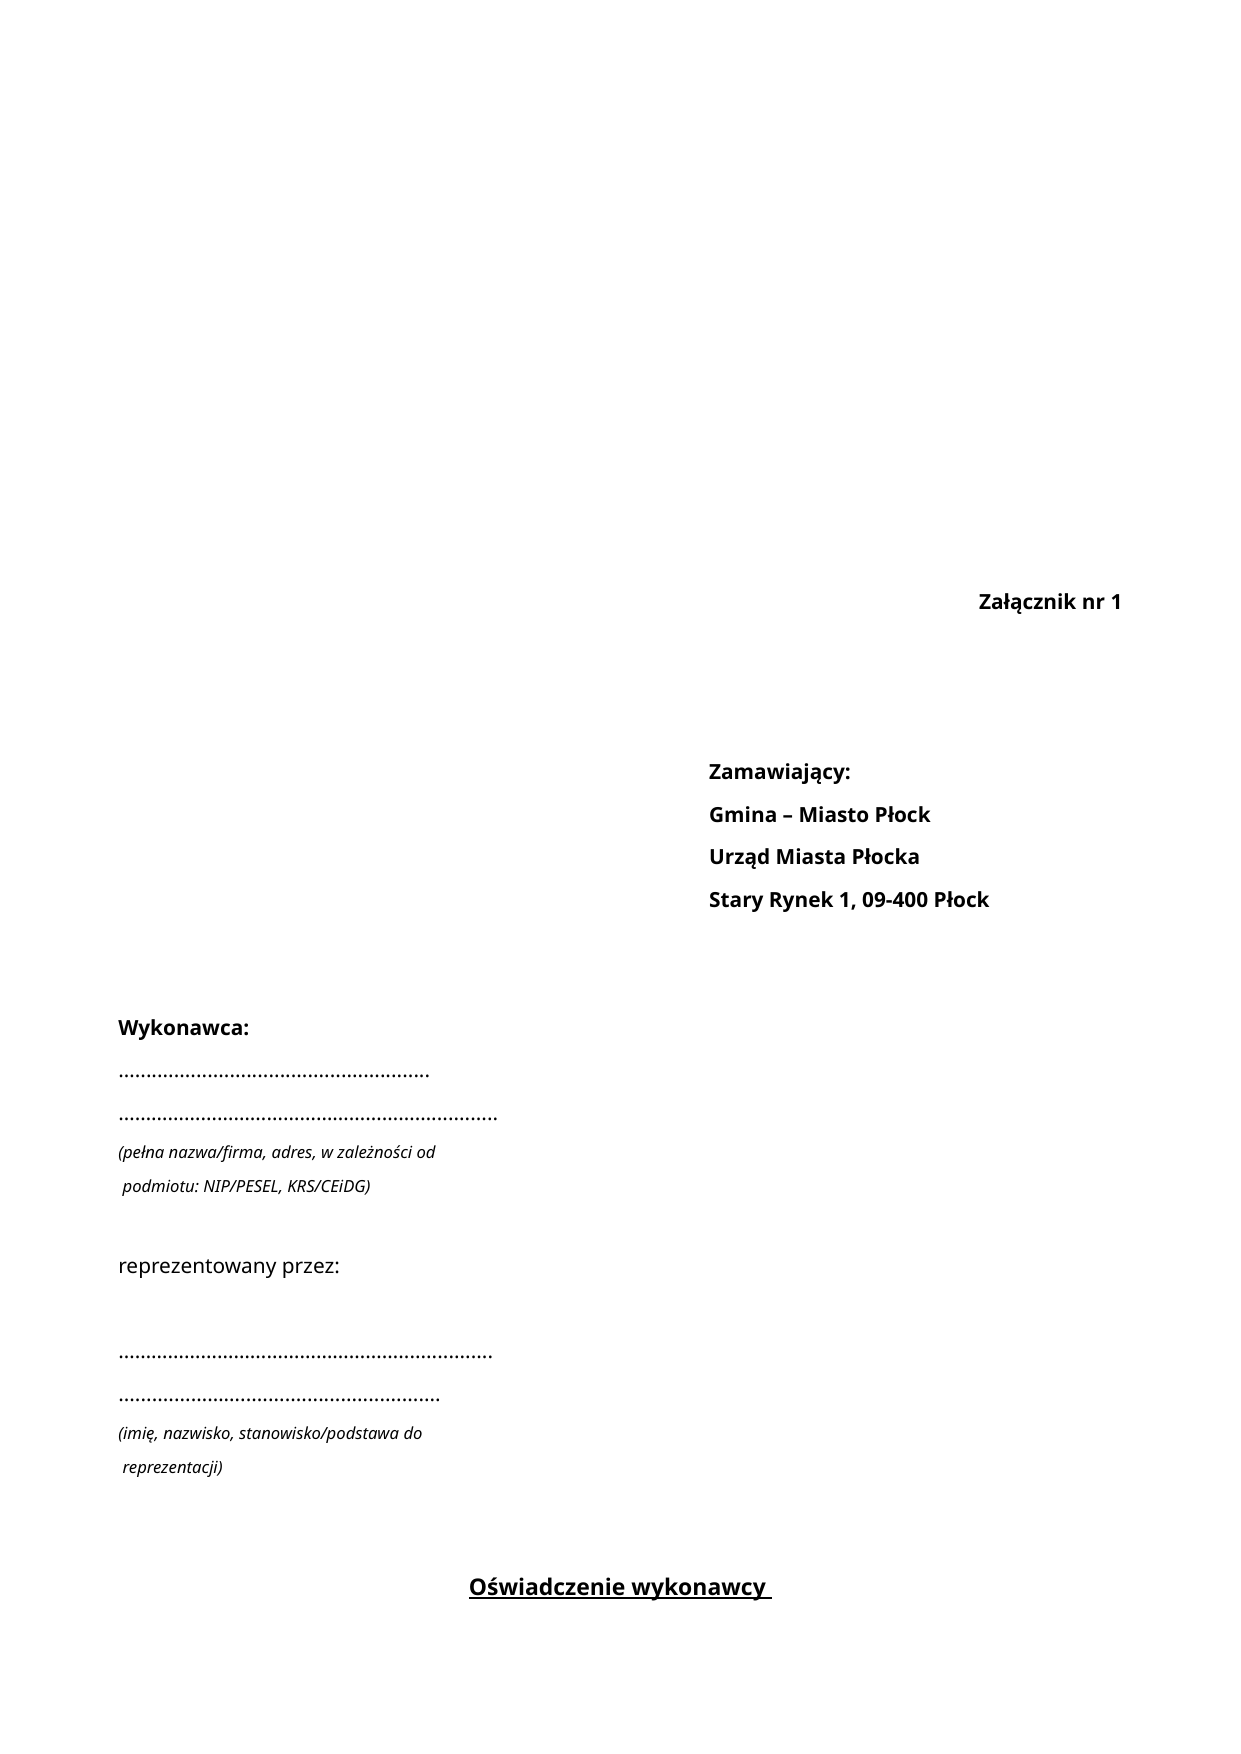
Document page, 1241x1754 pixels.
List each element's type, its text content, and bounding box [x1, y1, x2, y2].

text (pełna nazwa/firma, adres, w zależności od [118, 1141, 1122, 1163]
text ……………………………………………................. [118, 1337, 1122, 1365]
text Gmina – Miasto Płock [118, 800, 1122, 828]
text Stary Rynek 1, 09-400 Płock [118, 885, 1122, 913]
text Zamawiający: [118, 757, 1122, 786]
text Wykonawca: [118, 1013, 1122, 1041]
text Urząd Miasta Płocka [118, 842, 1122, 871]
text podmiotu: NIP/PESEL, KRS/CEiDG) [118, 1175, 1122, 1197]
text .............……….................................... [118, 1379, 1122, 1408]
text …..................................................... [118, 1055, 1122, 1084]
text (imię, nazwisko, stanowisko/podstawa do [118, 1422, 1122, 1444]
text …………………………………………………............ [118, 1098, 1122, 1126]
text Oświadczenie wykonawcy [118, 1571, 1122, 1602]
text Załącznik nr 1 [118, 587, 1122, 615]
text reprezentacji) [118, 1456, 1122, 1478]
text reprezentowany przez: [118, 1251, 1122, 1280]
